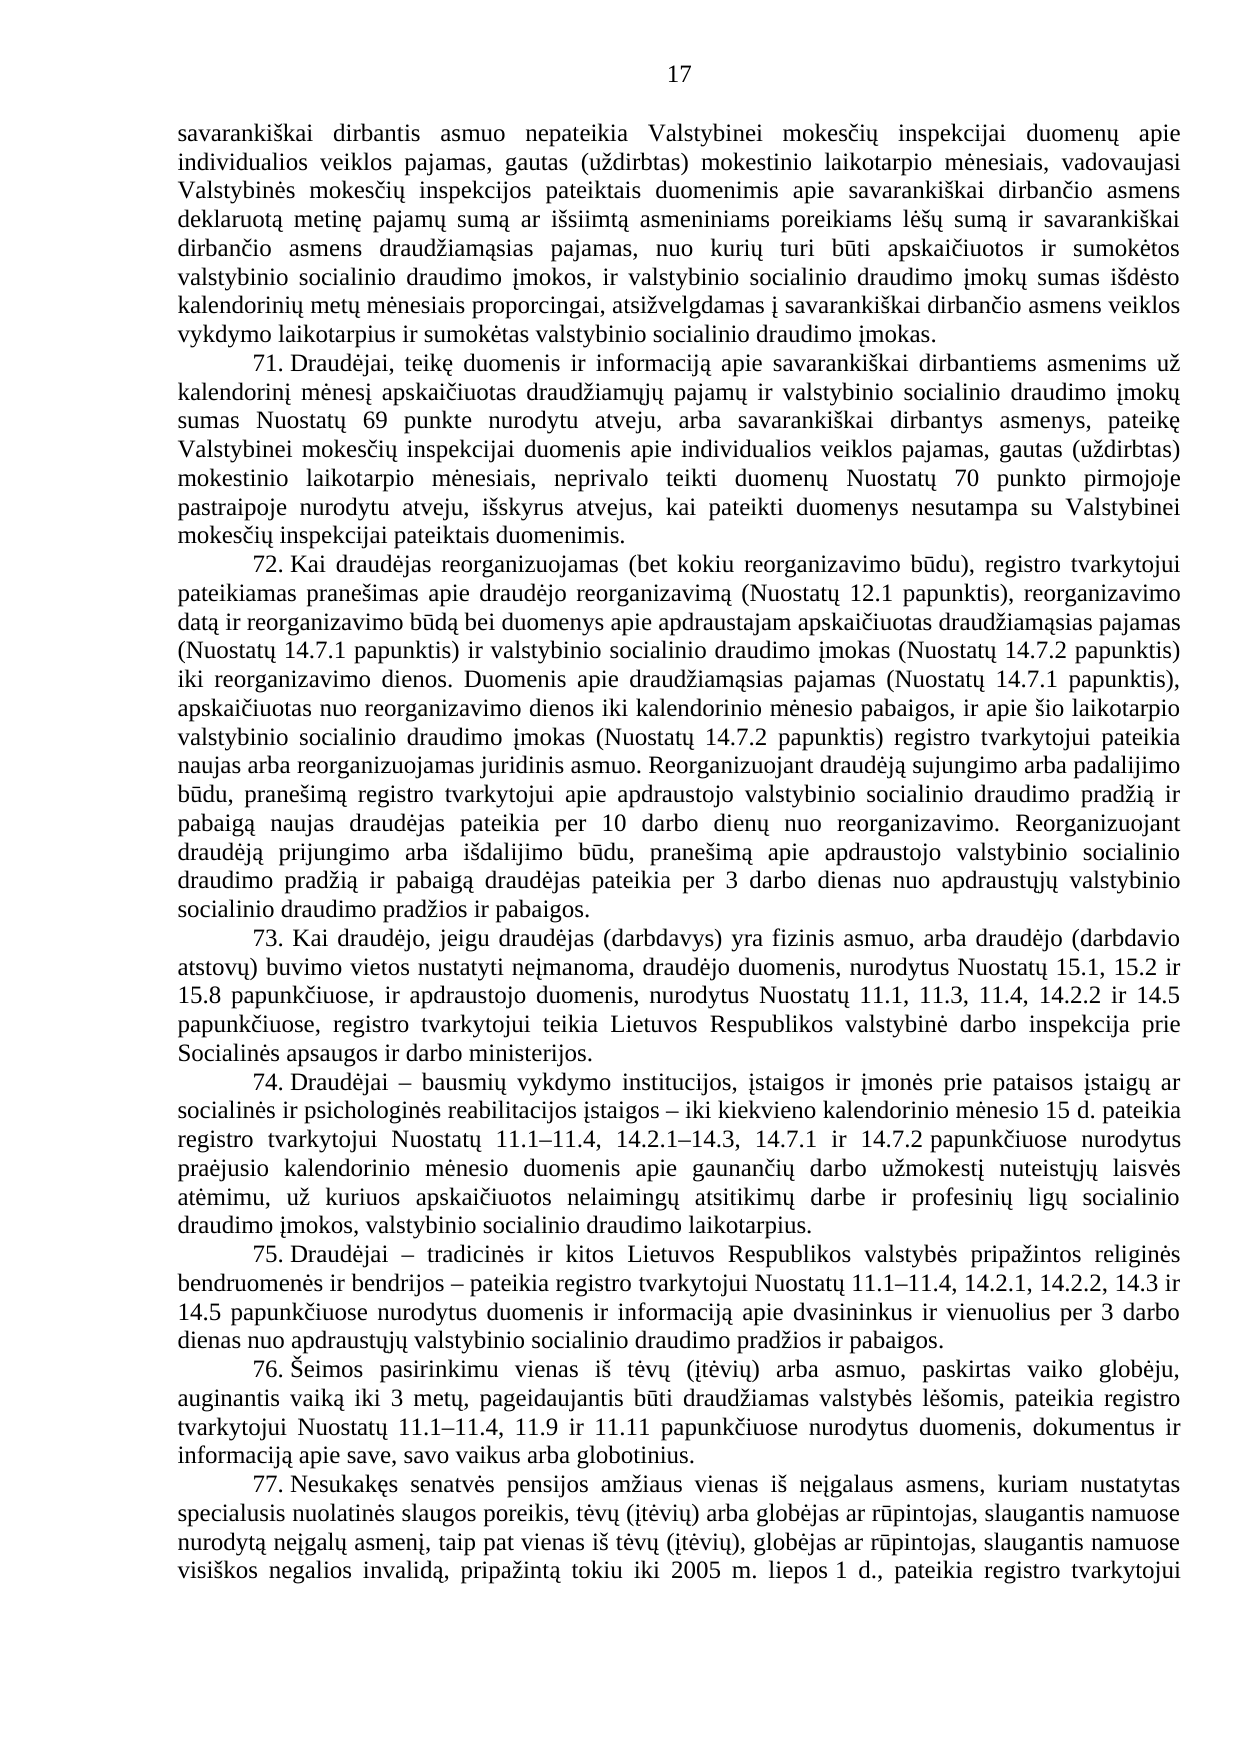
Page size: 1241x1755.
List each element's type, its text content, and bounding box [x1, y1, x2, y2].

text 75. Draudėjai – tradicinės ir kitos Lietuvos Respublikos valstybės pripažintos religinės bendruomenės ir bendrijos – pateikia registro tvarkytojui Nuostatų 11.1–11.4, 14.2.1, 14.2.2, 14.3 ir 14.5 papunkčiuose nurodytus duomenis ir informaciją apie dvasininkus ir vienuolius per 3 darbo dienas nuo apdraustųjų valstybinio socialinio draudimo pradžios ir pabaigos. [177, 1239, 1181, 1354]
text 74. Draudėjai – bausmių vykdymo institucijos, įstaigos ir įmonės prie pataisos įstaigų ar socialinės ir psichologinės reabilitacijos įstaigos – iki kiekvieno kalendorinio mėnesio 15 d. pateikia registro tvarkytojui Nuostatų 11.1–11.4, 14.2.1–14.3, 14.7.1 ir 14.7.2 papunkčiuose nurodytus praėjusio kalendorinio mėnesio duomenis apie gaunančių darbo užmokestį nuteistųjų laisvės atėmimu, už kuriuos apskaičiuotos nelaimingų atsitikimų darbe ir profesinių ligų socialinio draudimo įmokos, valstybinio socialinio draudimo laikotarpius. [177, 1067, 1181, 1239]
text 77. Nesukakęs senatvės pensijos amžiaus vienas iš neįgalaus asmens, kuriam nustatytas specialusis nuolatinės slaugos poreikis, tėvų (įtėvių) arba globėjas ar rūpintojas, slaugantis namuose nurodytą neįgalų asmenį, taip pat vienas iš tėvų (įtėvių), globėjas ar rūpintojas, slaugantis namuose visiškos negalios invalidą, pripažintą tokiu iki 2005 m. liepos 1 d., pateikia registro tvarkytojui [177, 1469, 1181, 1584]
text 71. Draudėjai, teikę duomenis ir informaciją apie savarankiškai dirbantiems asmenims už kalendorinį mėnesį apskaičiuotas draudžiamųjų pajamų ir valstybinio socialinio draudimo įmokų sumas Nuostatų 69 punkte nurodytu atveju, arba savarankiškai dirbantys asmenys, pateikę Valstybinei mokesčių inspekcijai duomenis apie individualios veiklos pajamas, gautas (uždirbtas) mokestinio laikotarpio mėnesiais, neprivalo teikti duomenų Nuostatų 70 punkto pirmojoje pastraipoje nurodytu atveju, išskyrus atvejus, kai pateikti duomenys nesutampa su Valstybinei mokesčių inspekcijai pateiktais duomenimis. [177, 348, 1181, 549]
text 73. Kai draudėjo, jeigu draudėjas (darbdavys) yra fizinis asmuo, arba draudėjo (darbdavio atstovų) buvimo vietos nustatyti neįmanoma, draudėjo duomenis, nurodytus Nuostatų 15.1, 15.2 ir 15.8 papunkčiuose, ir apdraustojo duomenis, nurodytus Nuostatų 11.1, 11.3, 11.4, 14.2.2 ir 14.5 papunkčiuose, registro tvarkytojui teikia Lietuvos Respublikos valstybinė darbo inspekcija prie Socialinės apsaugos ir darbo ministerijos. [177, 923, 1181, 1067]
text savarankiškai dirbantis asmuo nepateikia Valstybinei mokesčių inspekcijai duomenų apie individualios veiklos pajamas, gautas (uždirbtas) mokestinio laikotarpio mėnesiais, vadovaujasi Valstybinės mokesčių inspekcijos pateiktais duomenimis apie savarankiškai dirbančio asmens deklaruotą metinę pajamų sumą ar išsiimtą asmeniniams poreikiams lėšų sumą ir savarankiškai dirbančio asmens draudžiamąsias pajamas, nuo kurių turi būti apskaičiuotos ir sumokėtos valstybinio socialinio draudimo įmokos, ir valstybinio socialinio draudimo įmokų sumas išdėsto kalendorinių metų mėnesiais proporcingai, atsižvelgdamas į savarankiškai dirbančio asmens veiklos vykdymo laikotarpius ir sumokėtas valstybinio socialinio draudimo įmokas. [177, 118, 1181, 348]
text 76. Šeimos pasirinkimu vienas iš tėvų (įtėvių) arba asmuo, paskirtas vaiko globėju, auginantis vaiką iki 3 metų, pageidaujantis būti draudžiamas valstybės lėšomis, pateikia registro tvarkytojui Nuostatų 11.1–11.4, 11.9 ir 11.11 papunkčiuose nurodytus duomenis, dokumentus ir informaciją apie save, savo vaikus arba globotinius. [177, 1354, 1181, 1469]
text 72. Kai draudėjas reorganizuojamas (bet kokiu reorganizavimo būdu), registro tvarkytojui pateikiamas pranešimas apie draudėjo reorganizavimą (Nuostatų 12.1 papunktis), reorganizavimo datą ir reorganizavimo būdą bei duomenys apie apdraustajam apskaičiuotas draudžiamąsias pajamas (Nuostatų 14.7.1 papunktis) ir valstybinio socialinio draudimo įmokas (Nuostatų 14.7.2 papunktis) iki reorganizavimo dienos. Duomenis apie draudžiamąsias pajamas (Nuostatų 14.7.1 papunktis), apskaičiuotas nuo reorganizavimo dienos iki kalendorinio mėnesio pabaigos, ir apie šio laikotarpio valstybinio socialinio draudimo įmokas (Nuostatų 14.7.2 papunktis) registro tvarkytojui pateikia naujas arba reorganizuojamas juridinis asmuo. Reorganizuojant draudėją sujungimo arba padalijimo būdu, pranešimą registro tvarkytojui apie apdraustojo valstybinio socialinio draudimo pradžią ir pabaigą naujas draudėjas pateikia per 10 darbo dienų nuo reorganizavimo. Reorganizuojant draudėją prijungimo arba išdalijimo būdu, pranešimą apie apdraustojo valstybinio socialinio draudimo pradžią ir pabaigą draudėjas pateikia per 3 darbo dienas nuo apdraustųjų valstybinio socialinio draudimo pradžios ir pabaigos. [177, 549, 1181, 923]
